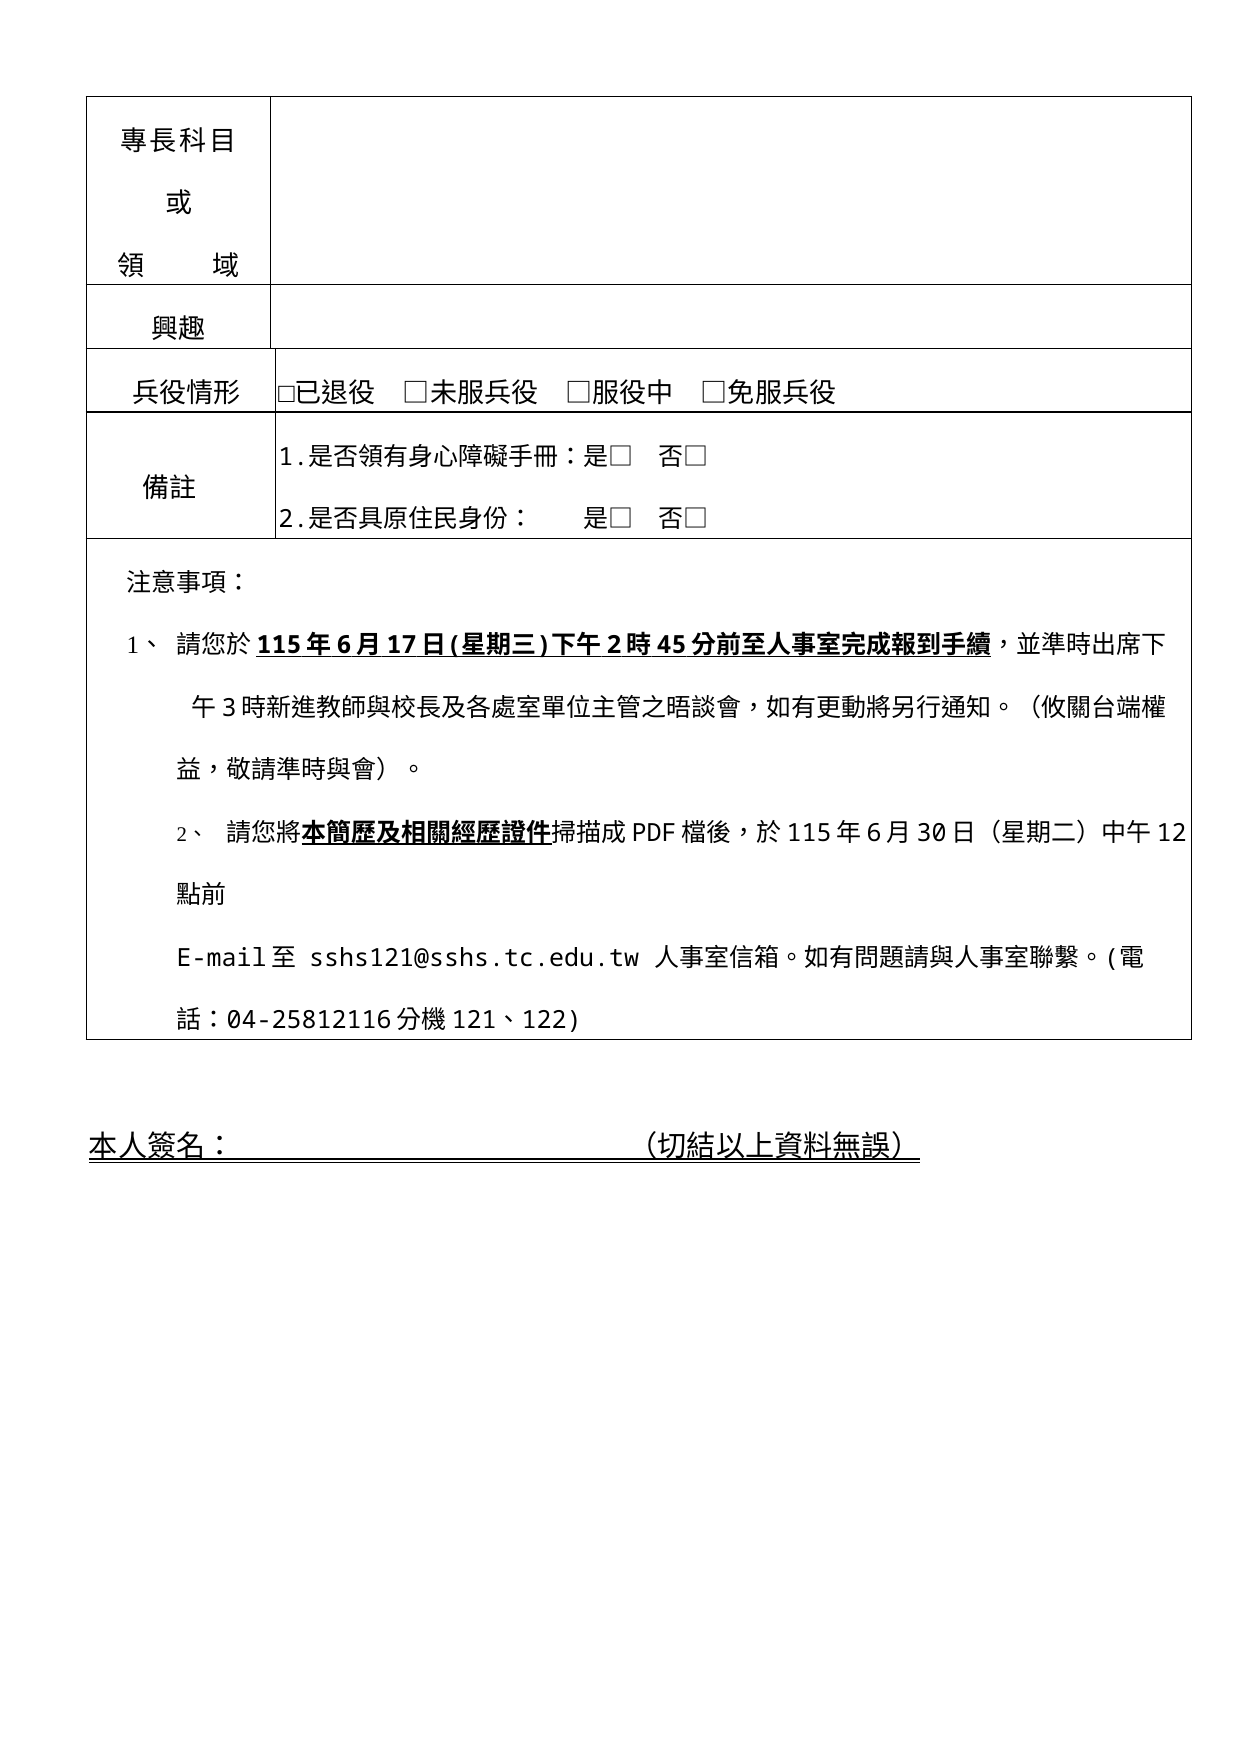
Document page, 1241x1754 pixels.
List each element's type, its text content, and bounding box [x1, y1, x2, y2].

table_cell 兵役情形 [87, 349, 275, 411]
table_cell [271, 285, 1191, 348]
table_cell 備註 [87, 413, 275, 537]
table_cell 專長科目 或 領 域 [87, 97, 270, 284]
table_cell 注意事項： 請您於115年6月17日(星期三)下午2時45分前至人事室完成報到手續，並準時出席下 午3時新進教師與校長及各處室單位主管之晤談會，如有更動將另行通知。（攸關台端權益，敬請準時與會）。 請您將本簡歷及相關經歷證件掃描成PDF檔後，於115年6月30日（星期二）中午12點前 E-mail至 sshs121@sshs.tc.edu.tw 人事室信箱。如有問題請與人事室聯繫。(電話：04-25812116分機121、122) [87, 539, 1191, 1038]
table_cell 興趣 [87, 285, 270, 348]
table_cell 1.是否領有身心障礙手冊：是□ 否□ 2.是否具原住民身份： 是□ 否□ [276, 413, 1191, 537]
text 本人簽名： （切結以上資料無誤） [89, 1102, 1152, 1164]
table_cell □已退役 □未服兵役 □服役中 □免服兵役 [276, 349, 1191, 411]
table_cell [271, 97, 1191, 284]
